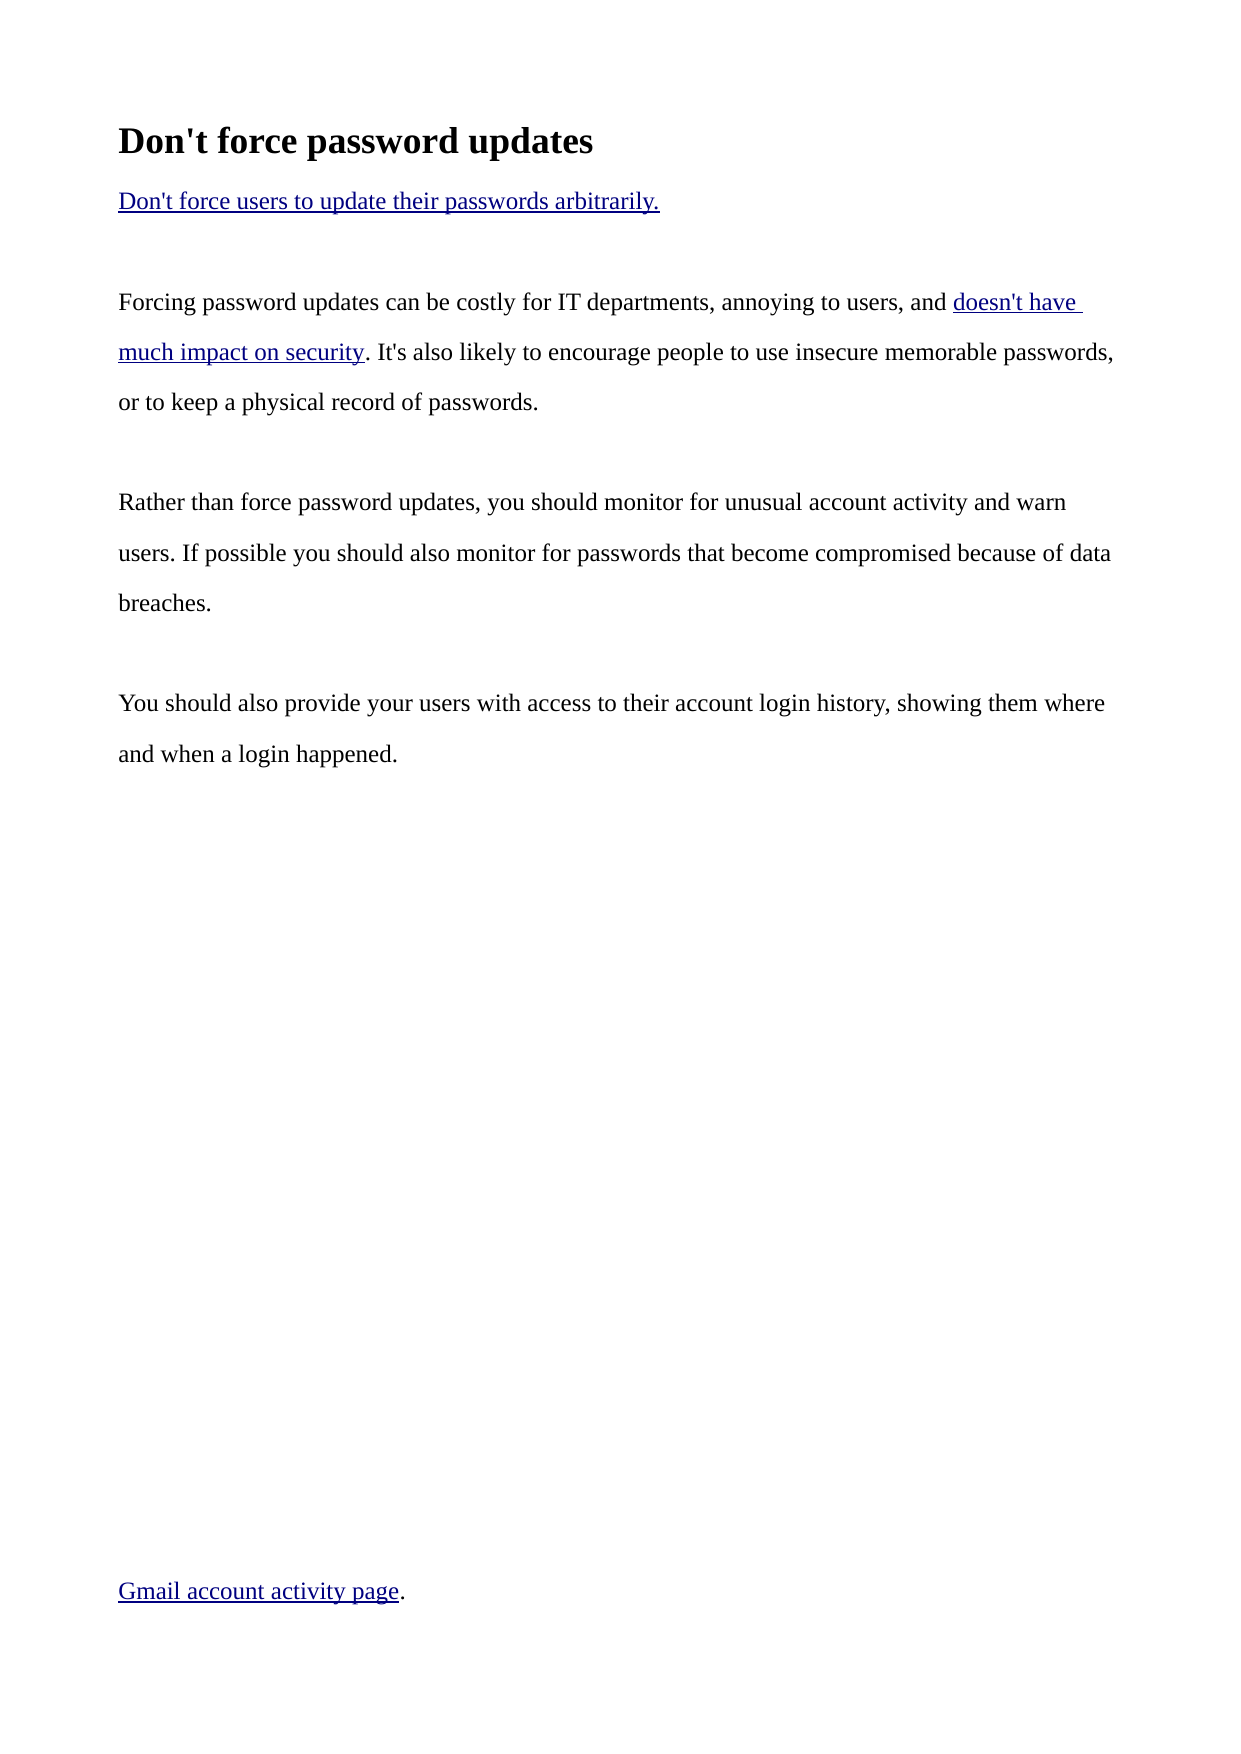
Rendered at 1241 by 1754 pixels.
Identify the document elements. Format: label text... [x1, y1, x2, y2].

text Forcing password updates can be costly for IT departments, annoying to users, and doesn't have much impact on security. It's also likely to encourage people to use insecure memorable passwords, or to keep a physical record of passwords. [118, 287, 1122, 416]
text Don't force users to update their passwords arbitrarily. [118, 186, 1122, 215]
text You should also provide your users with access to their account login history, showing them where and when a login happened. [118, 688, 1122, 767]
text Rather than force password updates, you should monitor for unusual account activity and warn users. If possible you should also monitor for passwords that become compromised because of data breaches. [118, 487, 1122, 617]
subtitle Don't force password updates [118, 118, 1122, 161]
text Gmail account activity page. [118, 839, 1122, 1605]
